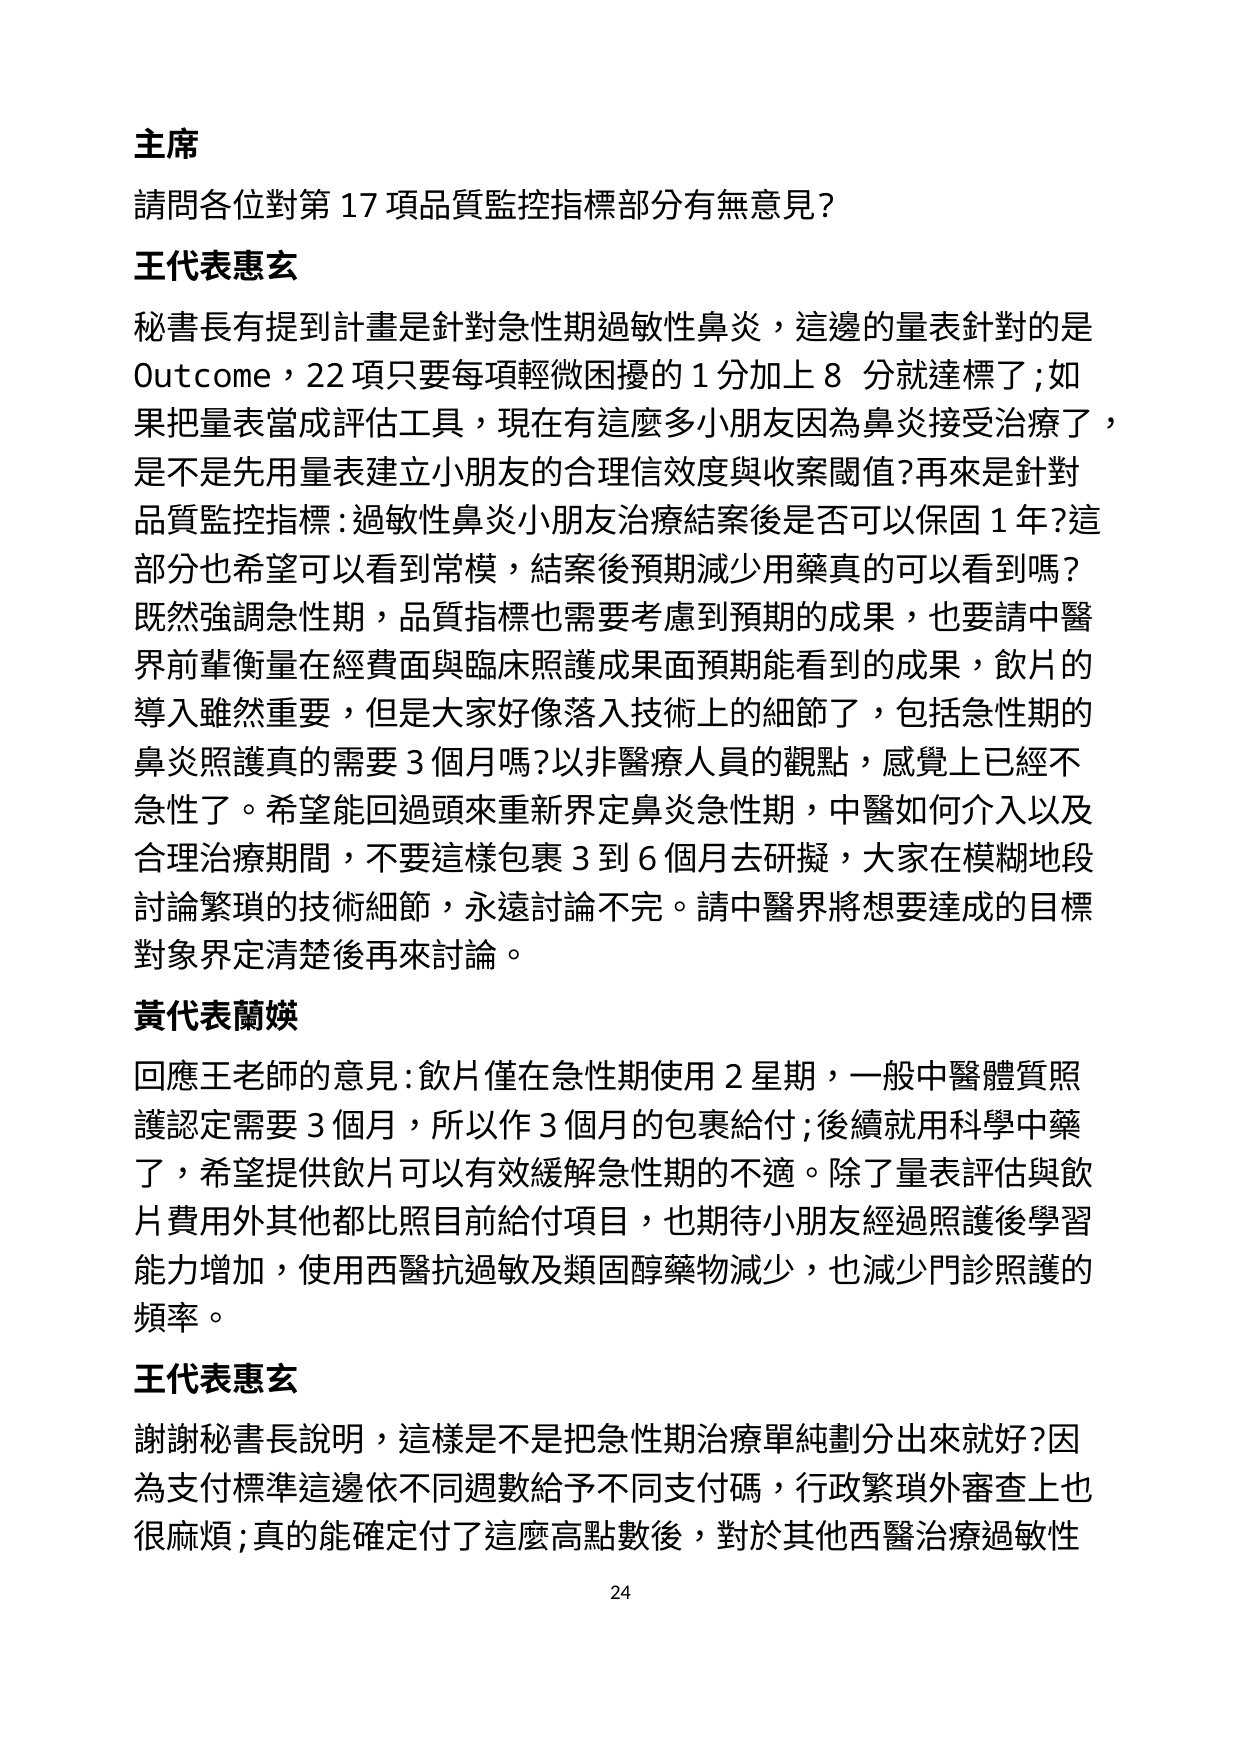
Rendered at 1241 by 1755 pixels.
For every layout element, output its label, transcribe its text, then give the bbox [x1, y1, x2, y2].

text 回應王老師的意見:飲片僅在急性期使用2星期，一般中醫體質照護認定需要3個月，所以作3個月的包裹給付;後續就用科學中藥了，希望提供飲片可以有效緩解急性期的不適。除了量表評估與飲片費用外其他都比照目前給付項目，也期待小朋友經過照護後學習能力增加，使用西醫抗過敏及類固醇藥物減少，也減少門診照護的頻率。 [133, 1050, 1107, 1340]
text 王代表惠玄 [133, 1352, 1107, 1401]
text 秘書長有提到計畫是針對急性期過敏性鼻炎，這邊的量表針對的是Outcome，22項只要每項輕微困擾的1分加上8 分就達標了;如果把量表當成評估工具，現在有這麼多小朋友因為鼻炎接受治療了，是不是先用量表建立小朋友的合理信效度與收案閾值?再來是針對品質監控指標:過敏性鼻炎小朋友治療結案後是否可以保固1年?這部分也希望可以看到常模，結案後預期減少用藥真的可以看到嗎?既然強調急性期，品質指標也需要考慮到預期的成果，也要請中醫界前輩衡量在經費面與臨床照護成果面預期能看到的成果，飲片的導入雖然重要，但是大家好像落入技術上的細節了，包括急性期的鼻炎照護真的需要3個月嗎?以非醫療人員的觀點，感覺上已經不急性了。希望能回過頭來重新界定鼻炎急性期，中醫如何介入以及合理治療期間，不要這樣包裹3到6個月去研擬，大家在模糊地段討論繁瑣的技術細節，永遠討論不完。請中醫界將想要達成的目標對象界定清楚後再來討論。 [133, 301, 1107, 977]
text 王代表惠玄 [133, 240, 1107, 288]
text 請問各位對第17項品質監控指標部分有無意見? [133, 179, 1107, 227]
text 謝謝秘書長說明，這樣是不是把急性期治療單純劃分出來就好?因為支付標準這邊依不同週數給予不同支付碼，行政繁瑣外審查上也很麻煩;真的能確定付了這麼高點數後，對於其他西醫治療過敏性 [133, 1413, 1107, 1558]
text 主席 [133, 118, 1107, 166]
text 黃代表蘭媖 [133, 989, 1107, 1038]
